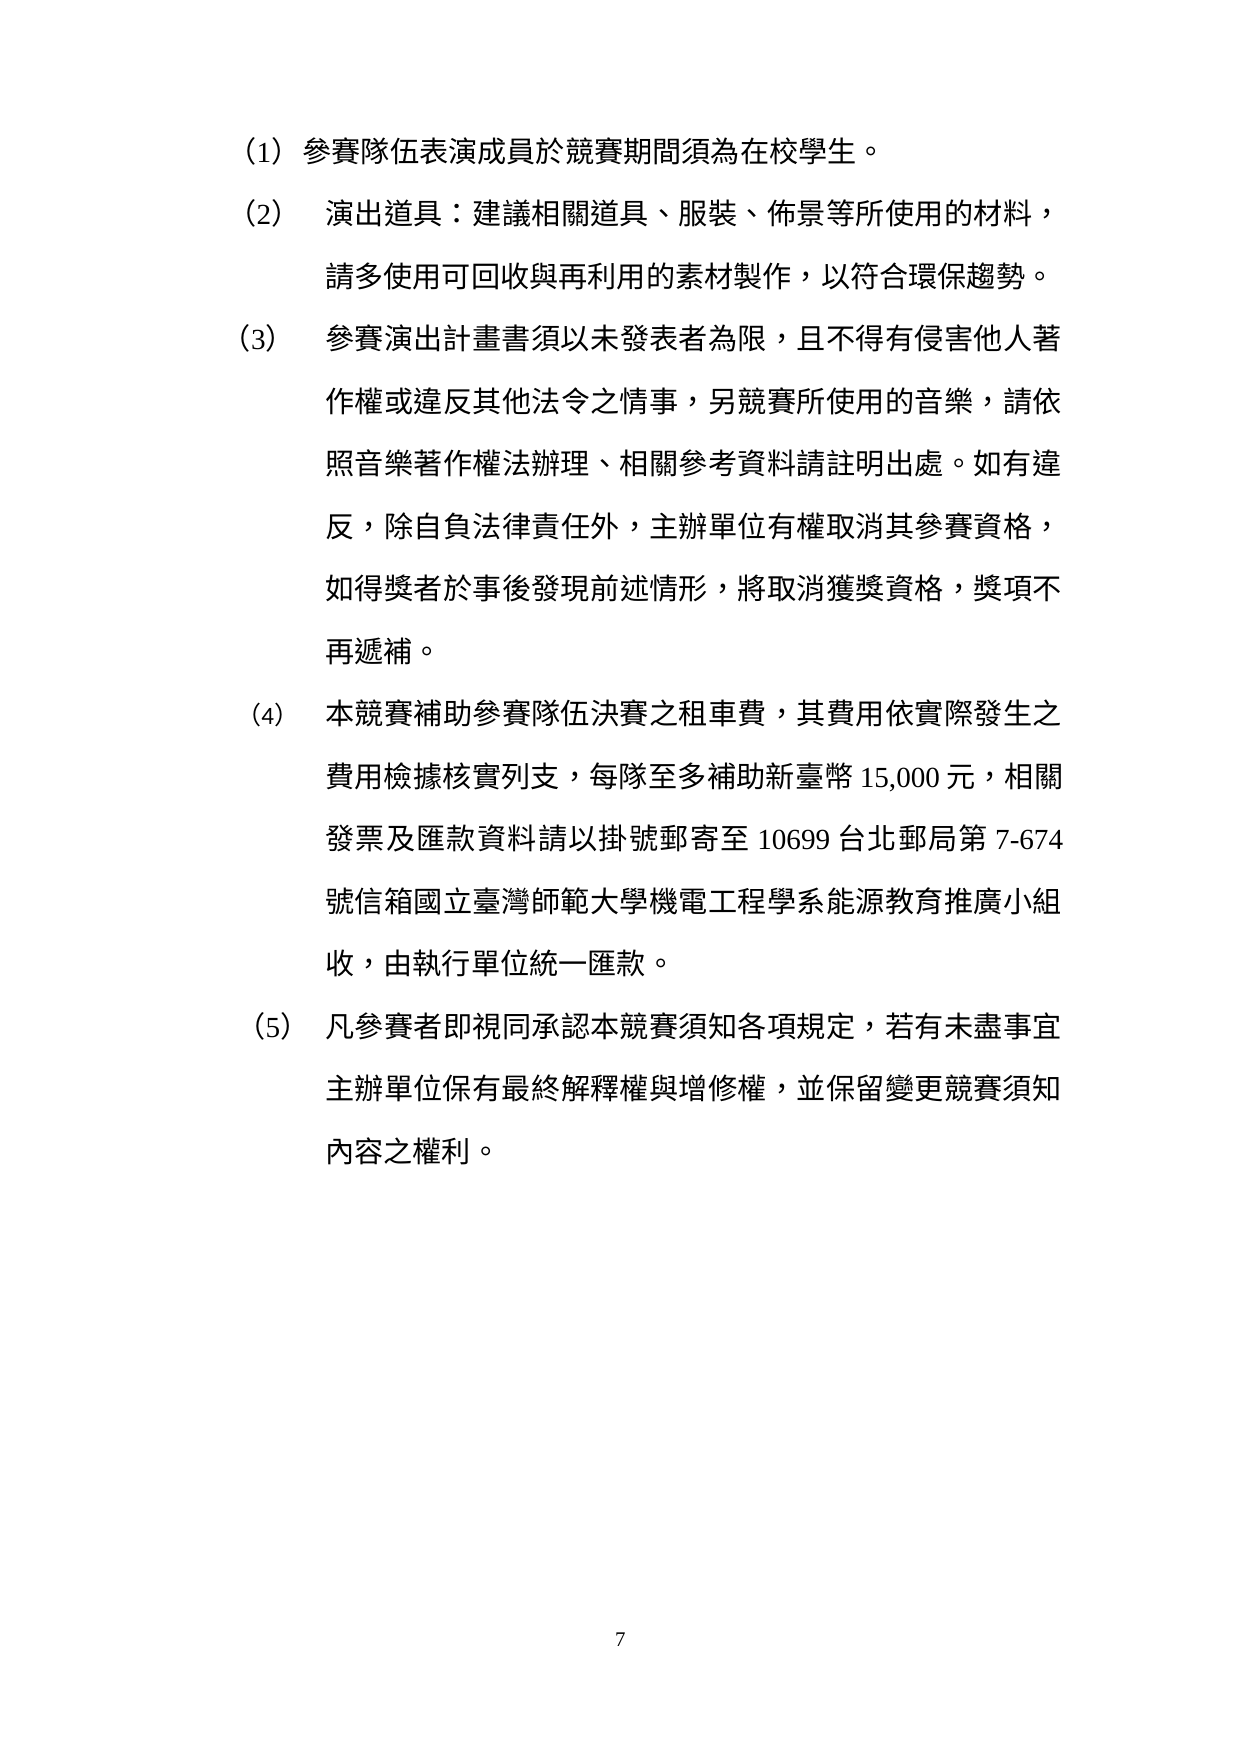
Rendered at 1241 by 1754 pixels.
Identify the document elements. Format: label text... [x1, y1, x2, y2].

list 本競賽補助參賽隊伍決賽之租車費，其費用依實際發生之 費用檢據核實列支，每隊至多補助新臺幣15,000元，相關發票及匯款資料請以掛號郵寄至10699台北郵局第7-674號信箱國立臺灣師範大學機電工程學系能源教育推廣小組收，由執行單位統一匯款。 [236, 670, 1063, 983]
list 演出道具：建議相關道具、服裝、佈景等所使用的材料，請多使用可回收與再利用的素材製作，以符合環保趨勢。 [227, 170, 1063, 295]
list 參賽隊伍表演成員於競賽期間須為在校學生。 [227, 108, 1063, 170]
list 凡參賽者即視同承認本競賽須知各項規定，若有未盡事宜，主辦單位保有最終解釋權與增修權，並保留變更競賽須知內容之權利。 [236, 983, 1063, 1170]
list 參賽演出計畫書須以未發表者為限，且不得有侵害他人著作權或違反其他法令之情事，另競賽所使用的音樂，請依照音樂著作權法辦理、相關參考資料請註明出處。如有違反，除自負法律責任外，主辦單位有權取消其參賽資格，如得獎者於事後發現前述情形，將取消獲獎資格，獎項不再遞補。 [222, 295, 1063, 670]
